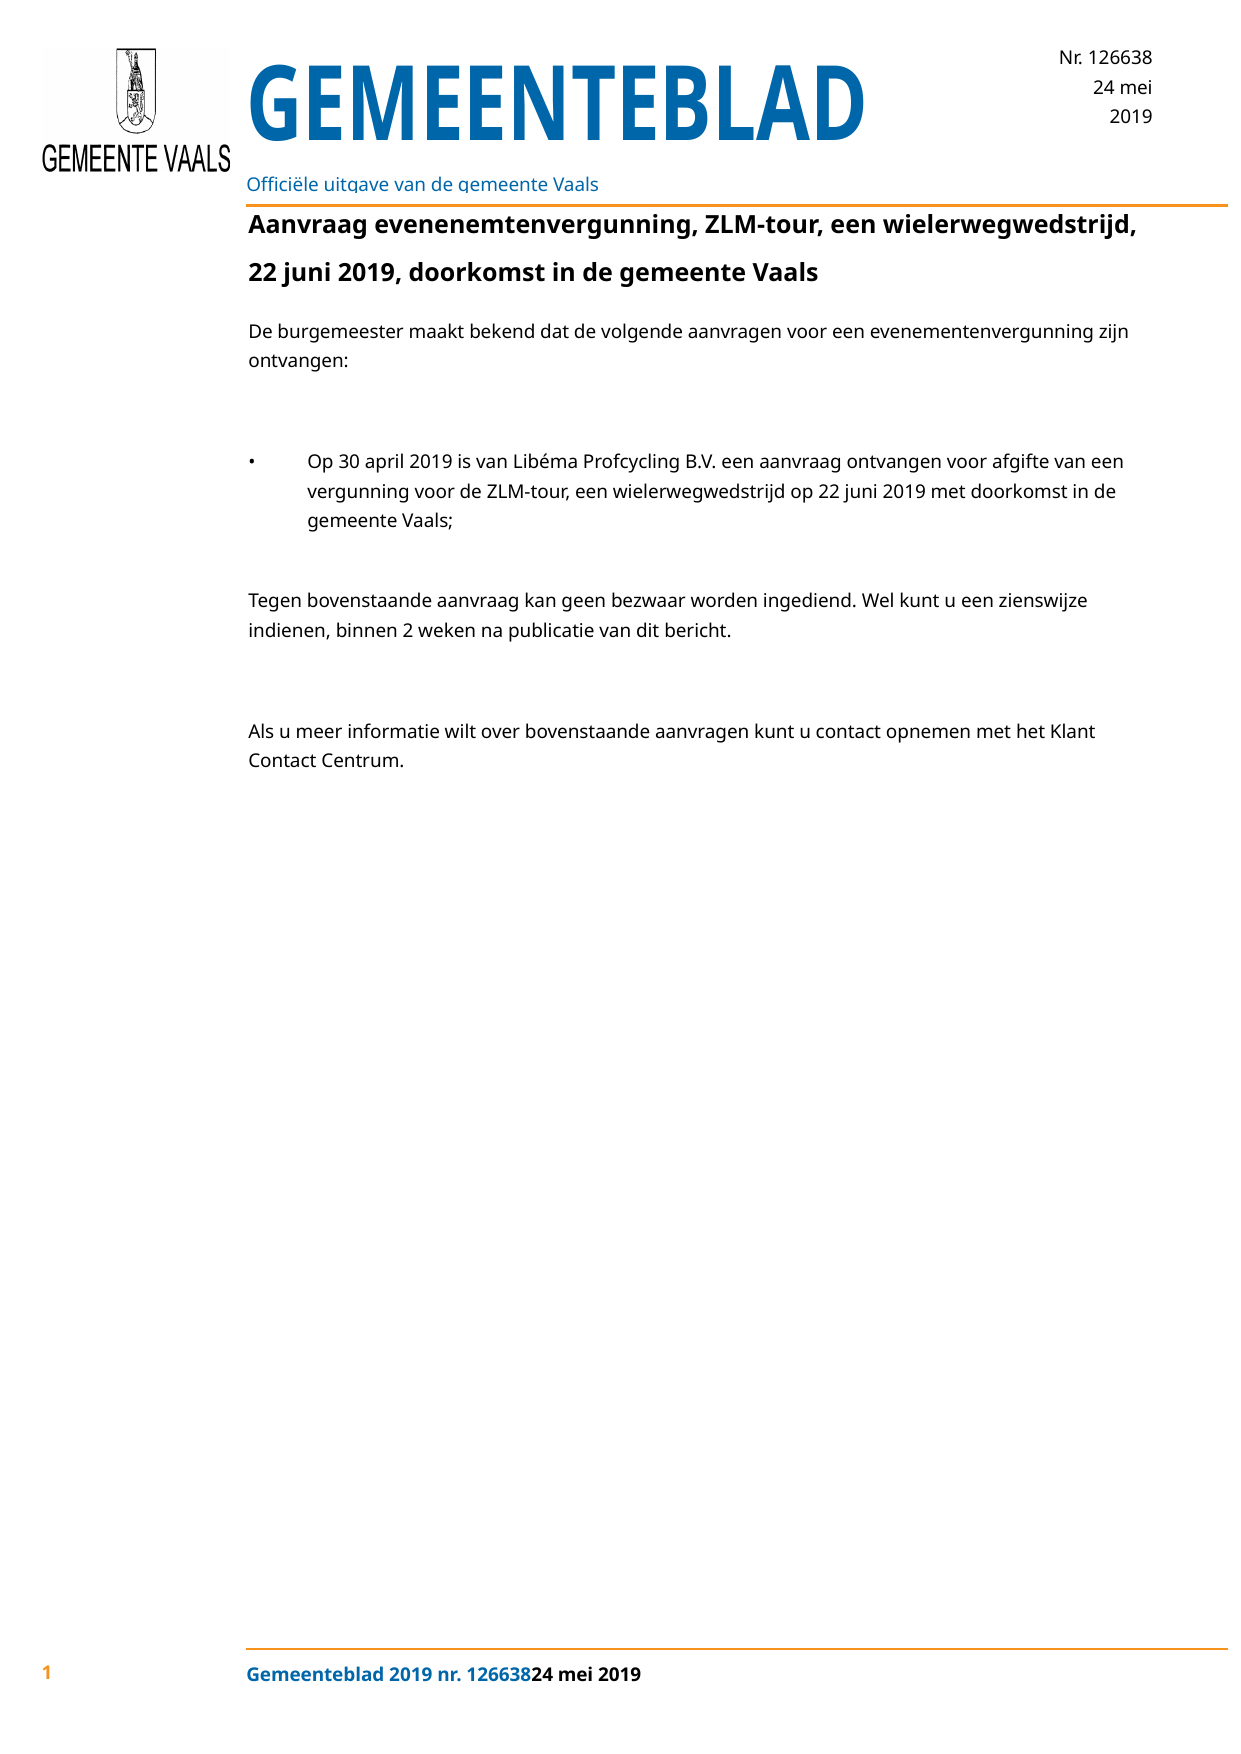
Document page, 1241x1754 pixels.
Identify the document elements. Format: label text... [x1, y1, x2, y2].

text Tegen bovenstaande aanvraag kan geen bezwaar worden ingediend. Wel kunt u een zienswijze indienen, binnen 2 weken na publicatie van dit bericht. [248, 587, 1152, 643]
picture [41, 47, 231, 172]
text De burgemeester maakt bekend dat de volgende aanvragen voor een evenementenvergunning zijn ontvangen: [248, 318, 1152, 373]
list Op 30 april 2019 is van Libéma Profcycling B.V. een aanvraag ontvangen voor afgifte van een vergunning voor de ZLM-tour, een wielerwegwedstrijd op 22 juni 2019 met doorkomst in de gemeente Vaals; [248, 448, 1152, 533]
text Als u meer informatie wilt over bovenstaande aanvragen kunt u contact opnemen met het Klant Contact Centrum. [248, 718, 1152, 773]
text Aanvraag evenenemtenvergunning, ZLM-tour, een wielerwegwedstrijd, 22 juni 2019, doorkomst in de gemeente Vaals [248, 207, 1152, 288]
